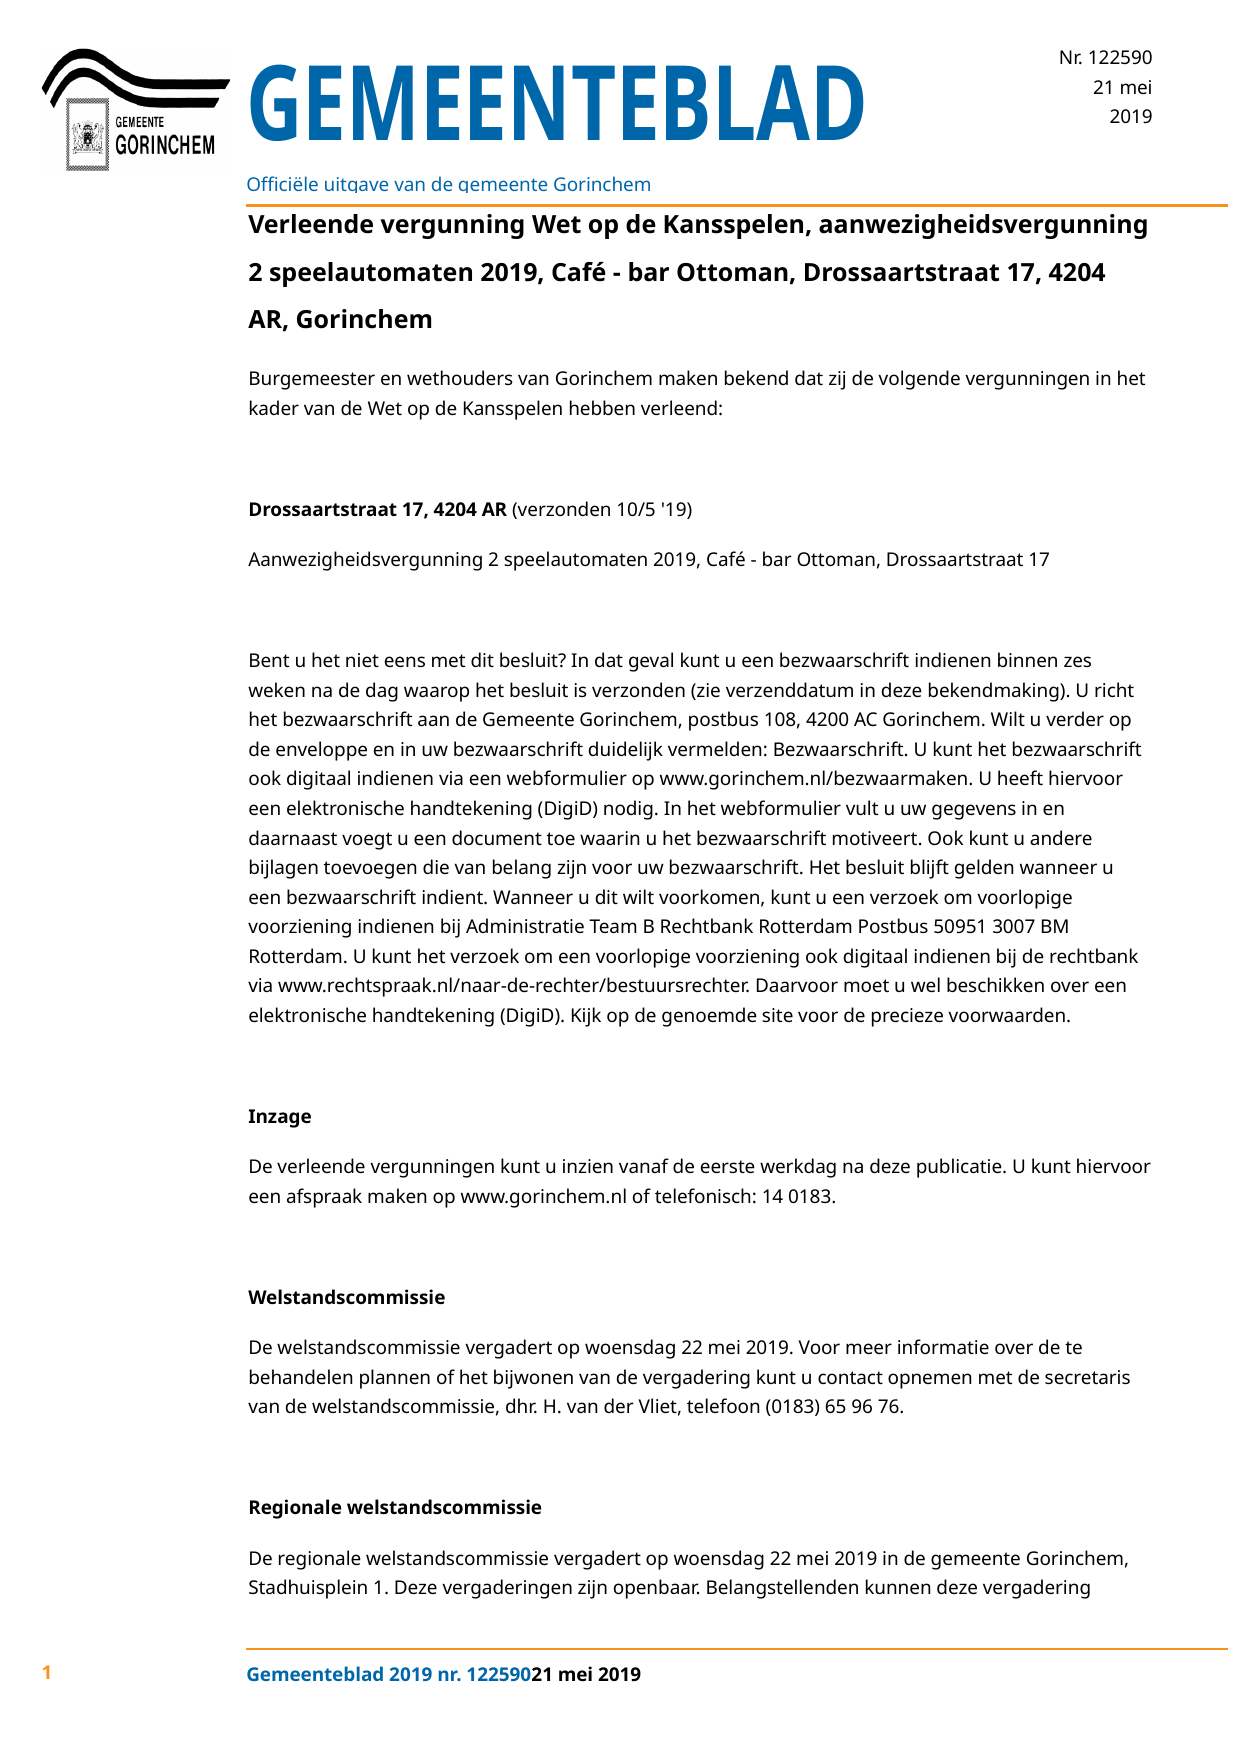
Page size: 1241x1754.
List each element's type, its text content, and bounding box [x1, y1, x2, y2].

text De verleende vergunningen kunt u inzien vanaf de eerste werkdag na deze publicatie. U kunt hiervoor een afspraak maken op www.gorinchem.nl of telefonisch: 14 0183. [248, 1153, 1152, 1209]
text Burgemeester en wethouders van Gorinchem maken bekend dat zij de volgende vergunningen in het kader van de Wet op de Kansspelen hebben verleend: [248, 366, 1152, 421]
text Aanwezigheidsvergunning 2 speelautomaten 2019, Café - bar Ottoman, Drossaartstraat 17 [248, 546, 1152, 572]
text Verleende vergunning Wet op de Kansspelen, aanwezigheidsvergunning 2 speelautomaten 2019, Café - bar Ottoman, Drossaartstraat 17, 4204 AR, Gorinchem [248, 207, 1152, 336]
text De welstandscommissie vergadert op woensdag 22 mei 2019. Voor meer informatie over de te behandelen plannen of het bijwonen van de vergadering kunt u contact opnemen met de secretaris van de welstandscommissie, dhr. H. van der Vliet, telefoon (0183) 65 96 76. [248, 1334, 1152, 1419]
text Regionale welstandscommissie [248, 1494, 1152, 1520]
text Welstandscommissie [248, 1284, 1152, 1309]
text Bent u het niet eens met dit besluit? In dat geval kunt u een bezwaarschrift indienen binnen zes weken na de dag waarop het besluit is verzonden (zie verzenddatum in deze bekendmaking). U richt het bezwaarschrift aan de Gemeente Gorinchem, postbus 108, 4200 AC Gorinchem. Wilt u verder op de enveloppe en in uw bezwaarschrift duidelijk vermelden: Bezwaarschrift. U kunt het bezwaarschrift ook digitaal indienen via een webformulier op www.gorinchem.nl/bezwaarmaken. U heeft hiervoor een elektronische handtekening (DigiD) nodig. In het webformulier vult u uw gegevens in en daarnaast voegt u een document toe waarin u het bezwaarschrift motiveert. Ook kunt u andere bijlagen toevoegen die van belang zijn voor uw bezwaarschrift. Het besluit blijft gelden wanneer u een bezwaarschrift indient. Wanneer u dit wilt voorkomen, kunt u een verzoek om voorlopige voorziening indienen bij Administratie Team B Rechtbank Rotterdam Postbus 50951 3007 BM Rotterdam. U kunt het verzoek om een voorlopige voorziening ook digitaal indienen bij de rechtbank via www.rechtspraak.nl/naar-de-rechter/bestuursrechter. Daarvoor moet u wel beschikken over een elektronische handtekening (DigiD). Kijk op de genoemde site voor de precieze voorwaarden. [248, 647, 1152, 1028]
text Drossaartstraat 17, 4204 AR (verzonden 10/5 '19) [248, 496, 1152, 522]
text Inzage [248, 1103, 1152, 1129]
text De regionale welstandscommissie vergadert op woensdag 22 mei 2019 in de gemeente Gorinchem, Stadhuisplein 1. Deze vergaderingen zijn openbaar. Belangstellenden kunnen deze vergadering [248, 1545, 1152, 1600]
picture [41, 47, 231, 172]
